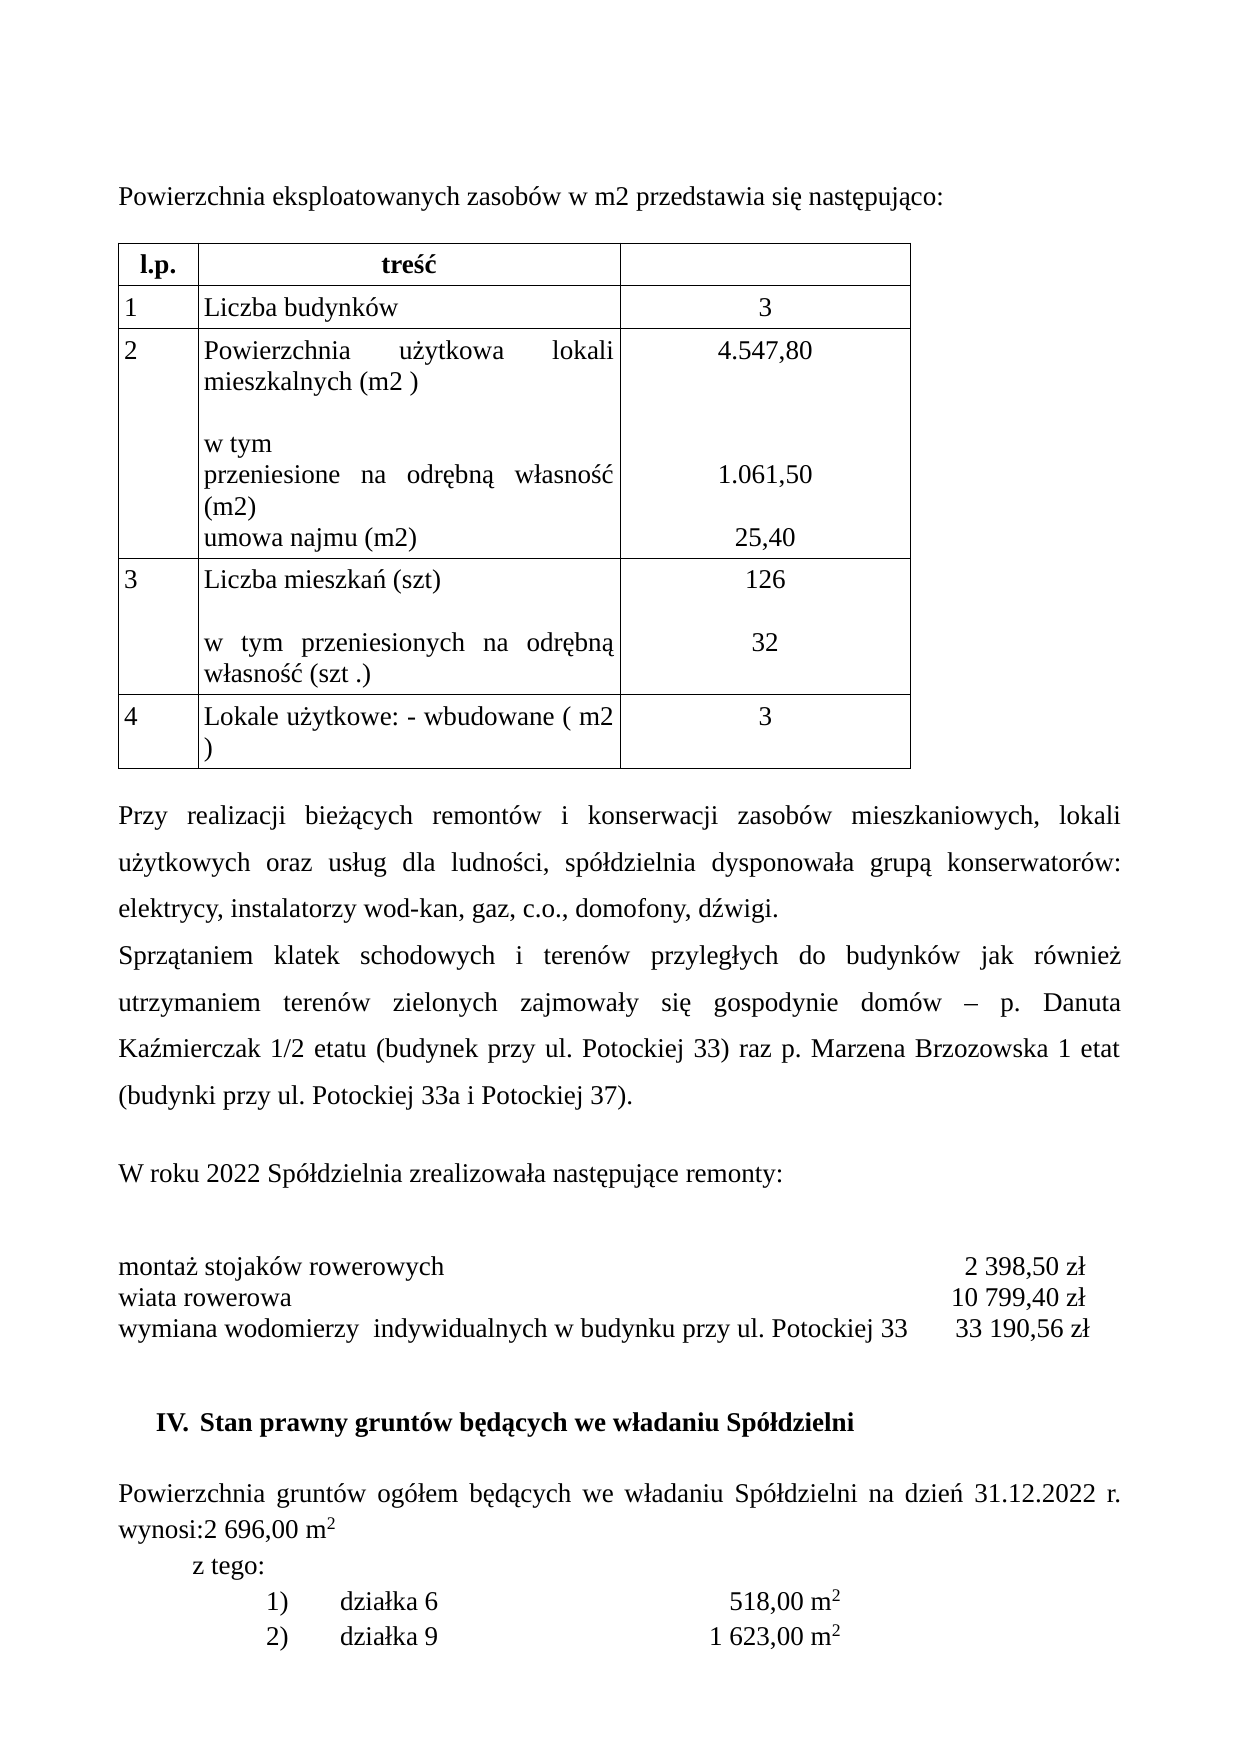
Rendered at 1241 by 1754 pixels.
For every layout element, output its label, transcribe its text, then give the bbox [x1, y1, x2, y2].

table_cell 4.547,80 1.061,50 25,40 [621, 329, 910, 558]
list Stan prawny gruntów będących we władaniu Spółdzielni [156, 1406, 1122, 1437]
table_header [621, 244, 910, 285]
text 1) działka 6 518,00 m2 [118, 1584, 1122, 1616]
table_header l.p. [119, 244, 198, 285]
text Powierzchnia eksploatowanych zasobów w m2 przedstawia się następująco: [118, 180, 1122, 212]
text Powierzchnia gruntów ogółem będących we władaniu Spółdzielni na dzień 31.12.2022 r. wynosi:2 696,00 m2 [118, 1477, 1122, 1544]
table_cell 1 [119, 286, 198, 328]
text Przy realizacji bieżących remontów i konserwacji zasobów mieszkaniowych, lokali użytkowych oraz usług dla ludności, spółdzielnia dysponowała grupą konserwatorów: elektrycy, instalatorzy wod-kan, gaz, c.o., domofony, dźwigi. [118, 799, 1122, 923]
table_cell Liczba budynków [199, 286, 620, 328]
table_cell 4 [119, 695, 198, 768]
text montaż stojaków rowerowych 2 398,50 zł [118, 1250, 1122, 1281]
table_header treść [199, 244, 620, 285]
table_cell 3 [621, 695, 910, 768]
table_cell 3 [621, 286, 910, 328]
table_cell 2 [119, 329, 198, 558]
text Sprzątaniem klatek schodowych i terenów przyległych do budynków jak również utrzymaniem terenów zielonych zajmowały się gospodynie domów – p. Danuta Kaźmierczak 1/2 etatu (budynek przy ul. Potockiej 33) raz p. Marzena Brzozowska 1 etat (budynki przy ul. Potockiej 33a i Potockiej 37). [118, 939, 1122, 1110]
table_cell Powierzchnia użytkowa lokali mieszkalnych (m2 ) w tym przeniesione na odrębną własność (m2) umowa najmu (m2) [199, 329, 620, 558]
text wymiana wodomierzy indywidualnych w budynku przy ul. Potockiej 33 33 190,56 zł [118, 1312, 1122, 1344]
table_cell Liczba mieszkań (szt) w tym przeniesionych na odrębną własność (szt .) [199, 559, 620, 694]
text 2) działka 9 1 623,00 m2 [118, 1620, 1122, 1651]
text z tego: [118, 1549, 1122, 1580]
table_cell 3 [119, 559, 198, 694]
table_cell Lokale użytkowe: - wbudowane ( m2 ) [199, 695, 620, 768]
text W roku 2022 Spółdzielnia zrealizowała następujące remonty: [118, 1157, 1122, 1188]
table_cell 126 32 [621, 559, 910, 694]
text wiata rowerowa 10 799,40 zł [118, 1281, 1122, 1312]
